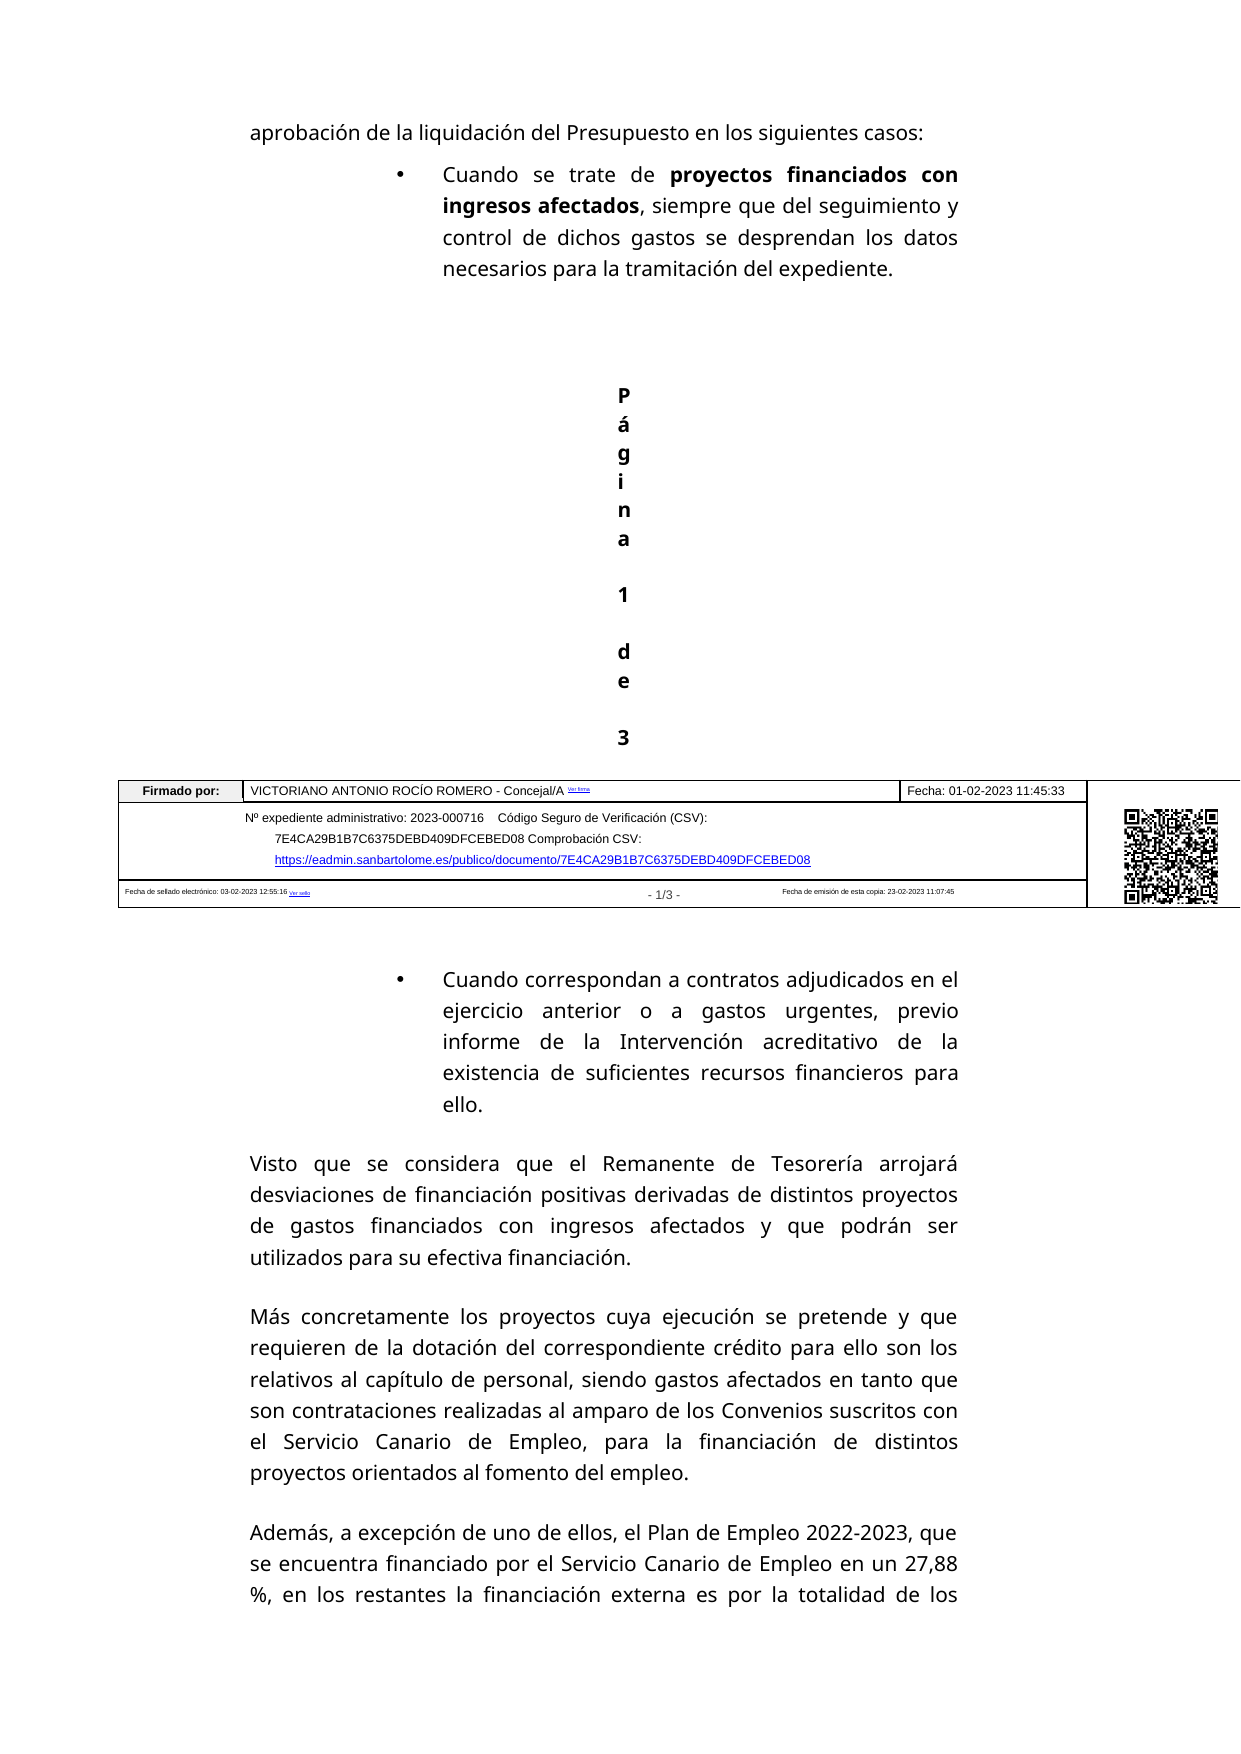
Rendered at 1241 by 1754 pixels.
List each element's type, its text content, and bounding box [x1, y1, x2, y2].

table_header Fecha: 01-02-2023 11:45:33 [901, 781, 1086, 801]
text Visto que se considera que el Remanente de Tesorería arrojará desviaciones de financiación positivas derivadas de distintos proyectos de gastos financiados con ingresos afectados y que podrán ser utilizados para su efectiva financiación. [249, 1149, 959, 1271]
text Además, a excepción de uno de ellos, el Plan de Empleo 2022-2023, que se encuentra financiado por el Servicio Canario de Empleo en un 27,88 %, en los restantes la financiación externa es por la totalidad de los [249, 1518, 959, 1609]
list Cuando se trate de proyectos financiados con ingresos afectados, siempre que del seguimiento y control de dichos gastos se desprendan los datos necesarios para la tramitación del expediente. [396, 160, 959, 283]
text aprobación de la liquidación del Presupuesto en los siguientes casos: [249, 118, 958, 147]
table_header [1088, 781, 1240, 907]
table_header VICTORIANO ANTONIO ROCÍO ROMERO - Concejal/A Ver firma [244, 781, 899, 801]
table_cell Nº expediente administrativo: 2023-000716 Código Seguro de Verificación (CSV): 7E4CA29B1B7C6375DEBD409DFCEBED08 Comprobación CSV: https://eadmin.sanbartolome.es/publico/documento/7E4CA29B1B7C6375DEBD409DFCEBED08 [119, 803, 1086, 879]
table_header Firmado por: [119, 781, 242, 798]
text Más concretamente los proyectos cuya ejecución se pretende y que requieren de la dotación del correspondiente crédito para ello son los relativos al capítulo de personal, siendo gastos afectados en tanto que son contrataciones realizadas al amparo de los Convenios suscritos con el Servicio Canario de Empleo, para la financiación de distintos proyectos orientados al fomento del empleo. [249, 1302, 958, 1487]
list Cuando correspondan a contratos adjudicados en el ejercicio anterior o a gastos urgentes, previo informe de la Intervención acreditativo de la existencia de suficientes recursos financieros para ello. [396, 965, 959, 1118]
table_cell Fecha de sellado electrónico: 03-02-2023 12:55:16 Ver sello - 1/3 - Fecha de emisión de esta copia: 23-02-2023 11:07:45 [119, 881, 1086, 907]
